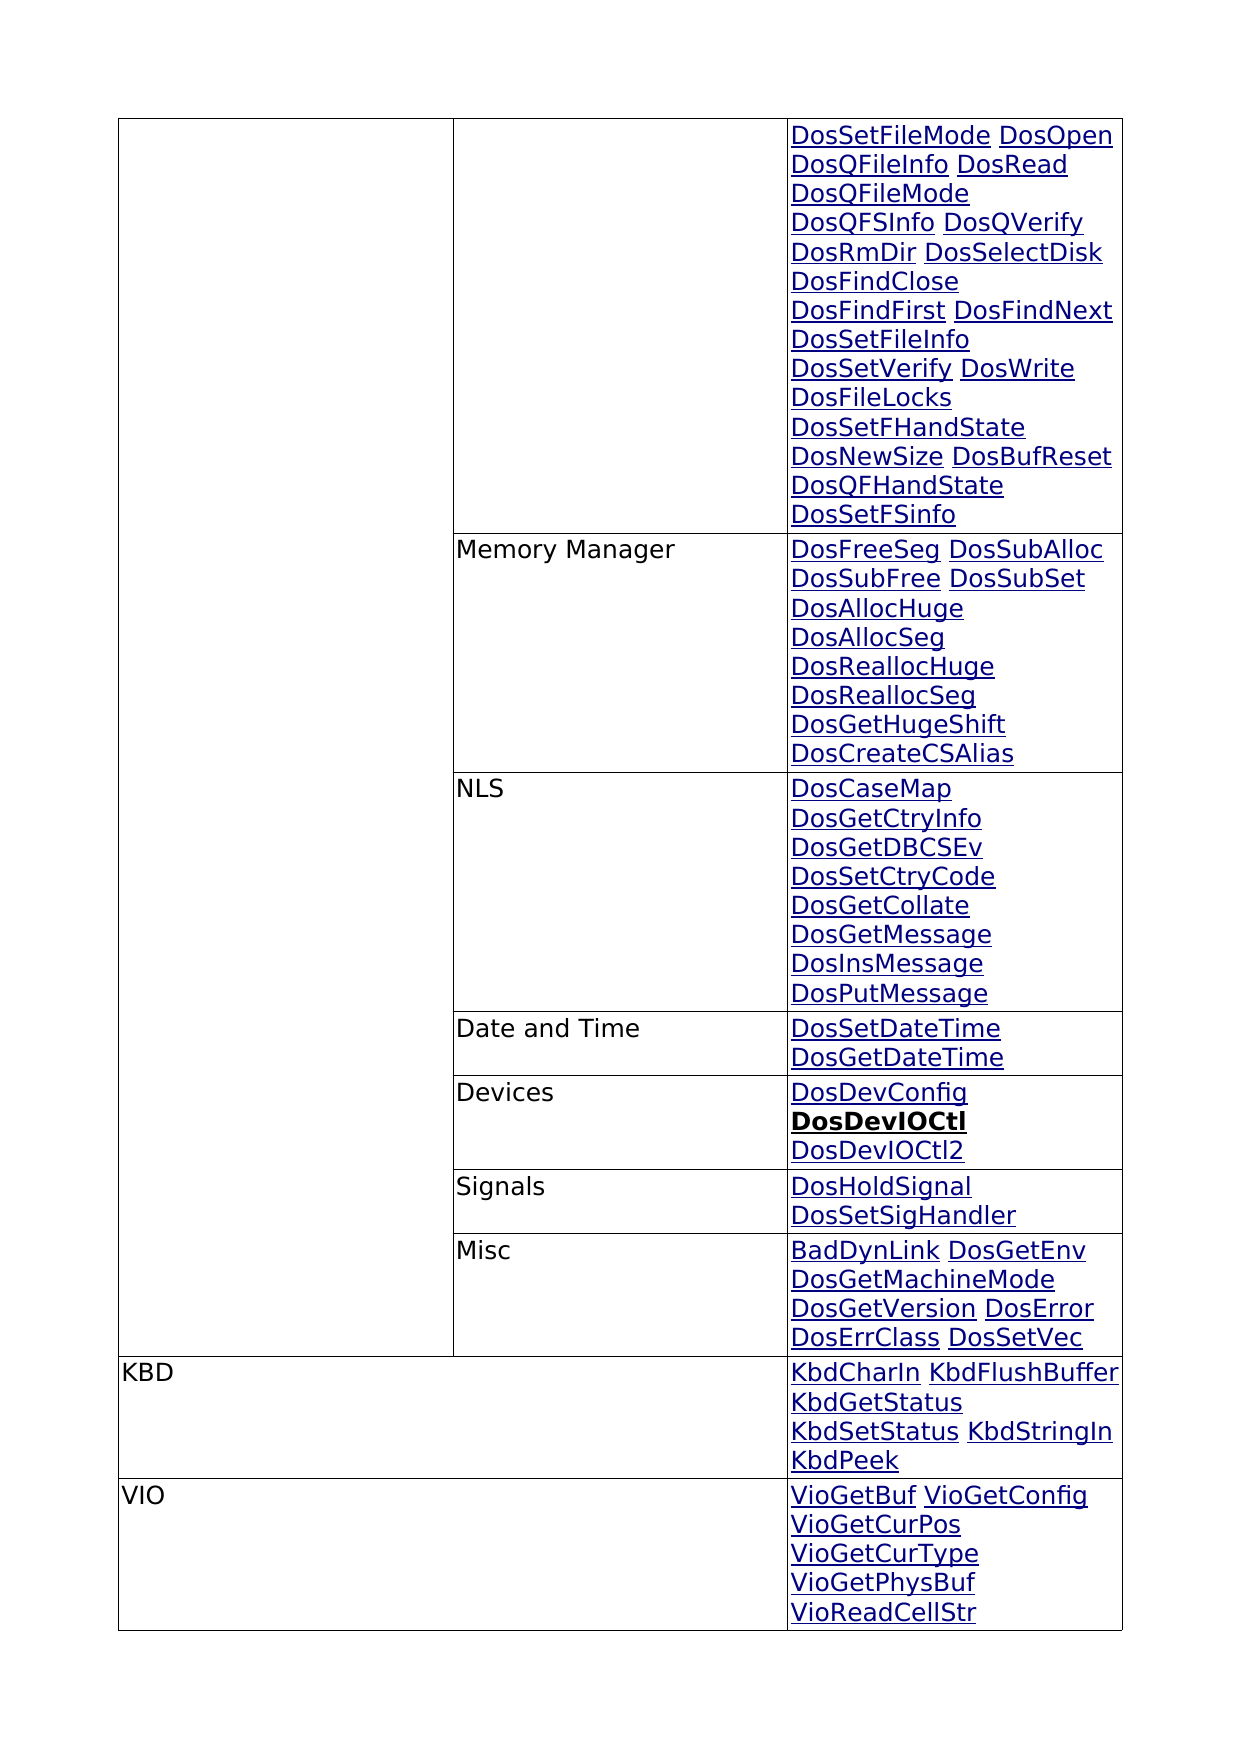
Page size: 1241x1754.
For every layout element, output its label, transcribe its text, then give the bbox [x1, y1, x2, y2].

table_cell Memory Manager [454, 534, 787, 772]
table_cell KBD [119, 1357, 787, 1478]
table_cell Signals [454, 1170, 787, 1233]
table_cell DosHoldSignal DosSetSigHandler [788, 1170, 1122, 1233]
table_cell DosDevConfig DosDevIOCtl DosDevIOCtl2 [788, 1076, 1122, 1169]
table_cell DosFreeSeg DosSubAlloc DosSubFree DosSubSet DosAllocHuge DosAllocSeg DosReallocHuge DosReallocSeg DosGetHugeShift DosCreateCSAlias [788, 534, 1122, 772]
table_cell DosCaseMap DosGetCtryInfo DosGetDBCSEv DosSetCtryCode DosGetCollate DosGetMessage DosInsMessage DosPutMessage [788, 773, 1122, 1011]
table_cell NLS [454, 773, 787, 1011]
table_cell Misc [454, 1234, 787, 1356]
table_cell [119, 119, 453, 1356]
table_cell BadDynLink DosGetEnv DosGetMachineMode DosGetVersion DosError DosErrClass DosSetVec [788, 1234, 1122, 1356]
table_cell VIO [119, 1479, 787, 1630]
table_cell KbdCharIn KbdFlushBuffer KbdGetStatus KbdSetStatus KbdStringIn KbdPeek [788, 1357, 1122, 1478]
table_cell [454, 119, 787, 532]
table_cell Devices [454, 1076, 787, 1169]
table_cell VioGetBuf VioGetConfig VioGetCurPos VioGetCurType VioGetPhysBuf VioReadCellStr [788, 1479, 1122, 1630]
table_cell Date and Time [454, 1012, 787, 1075]
table_cell DosSetDateTime DosGetDateTime [788, 1012, 1122, 1075]
table_cell DosSetFileMode DosOpen DosQFileInfo DosRead DosQFileMode DosQFSInfo DosQVerify DosRmDir DosSelectDisk DosFindClose DosFindFirst DosFindNext DosSetFileInfo DosSetVerify DosWrite DosFileLocks DosSetFHandState DosNewSize DosBufReset DosQFHandState DosSetFSinfo [788, 119, 1122, 532]
